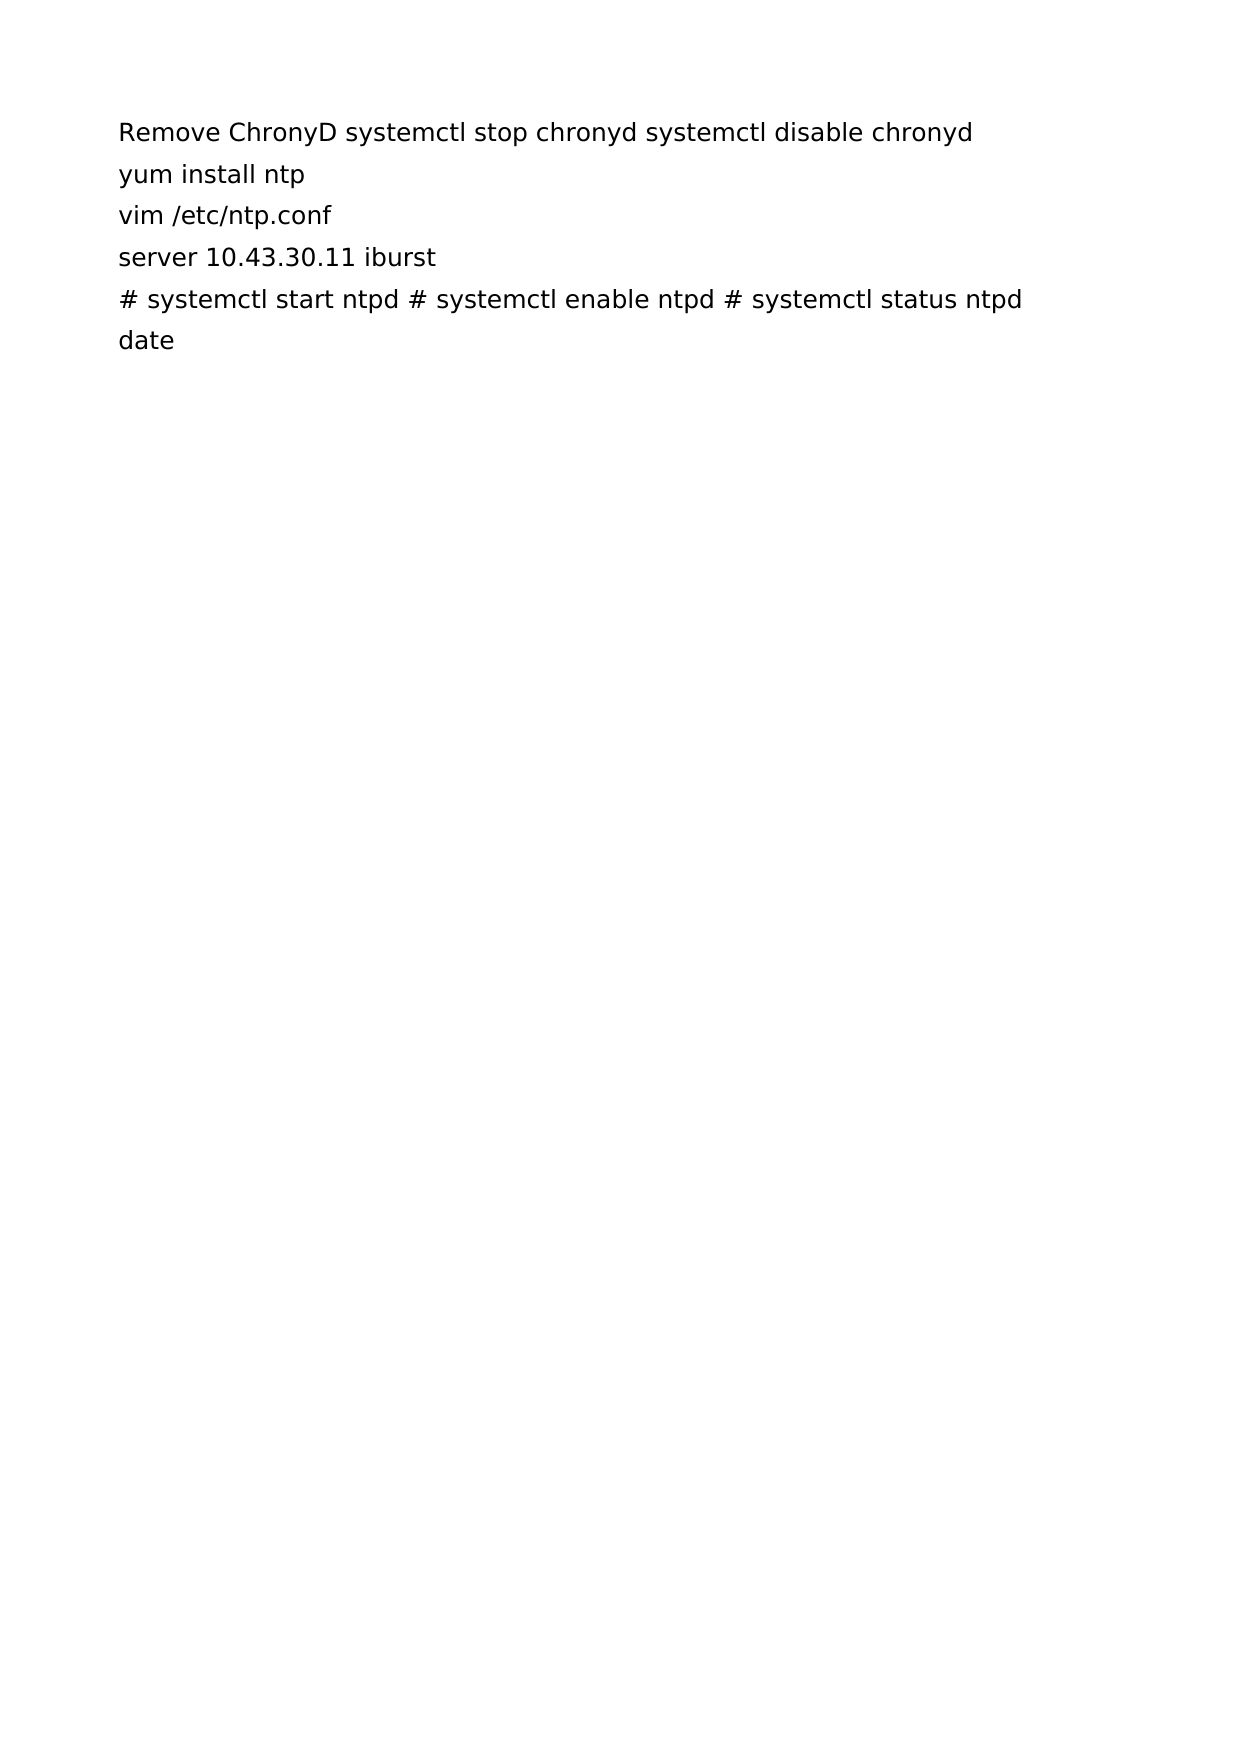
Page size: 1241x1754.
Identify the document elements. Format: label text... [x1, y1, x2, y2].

text Remove ChronyD systemctl stop chronyd systemctl disable chronyd [118, 118, 1122, 147]
text yum install ntp [118, 160, 1122, 189]
text server 10.43.30.11 iburst [118, 243, 1122, 272]
text vim /etc/ntp.conf [118, 201, 1122, 231]
text # systemctl start ntpd # systemctl enable ntpd # systemctl status ntpd [118, 285, 1122, 314]
text date [118, 326, 1122, 356]
